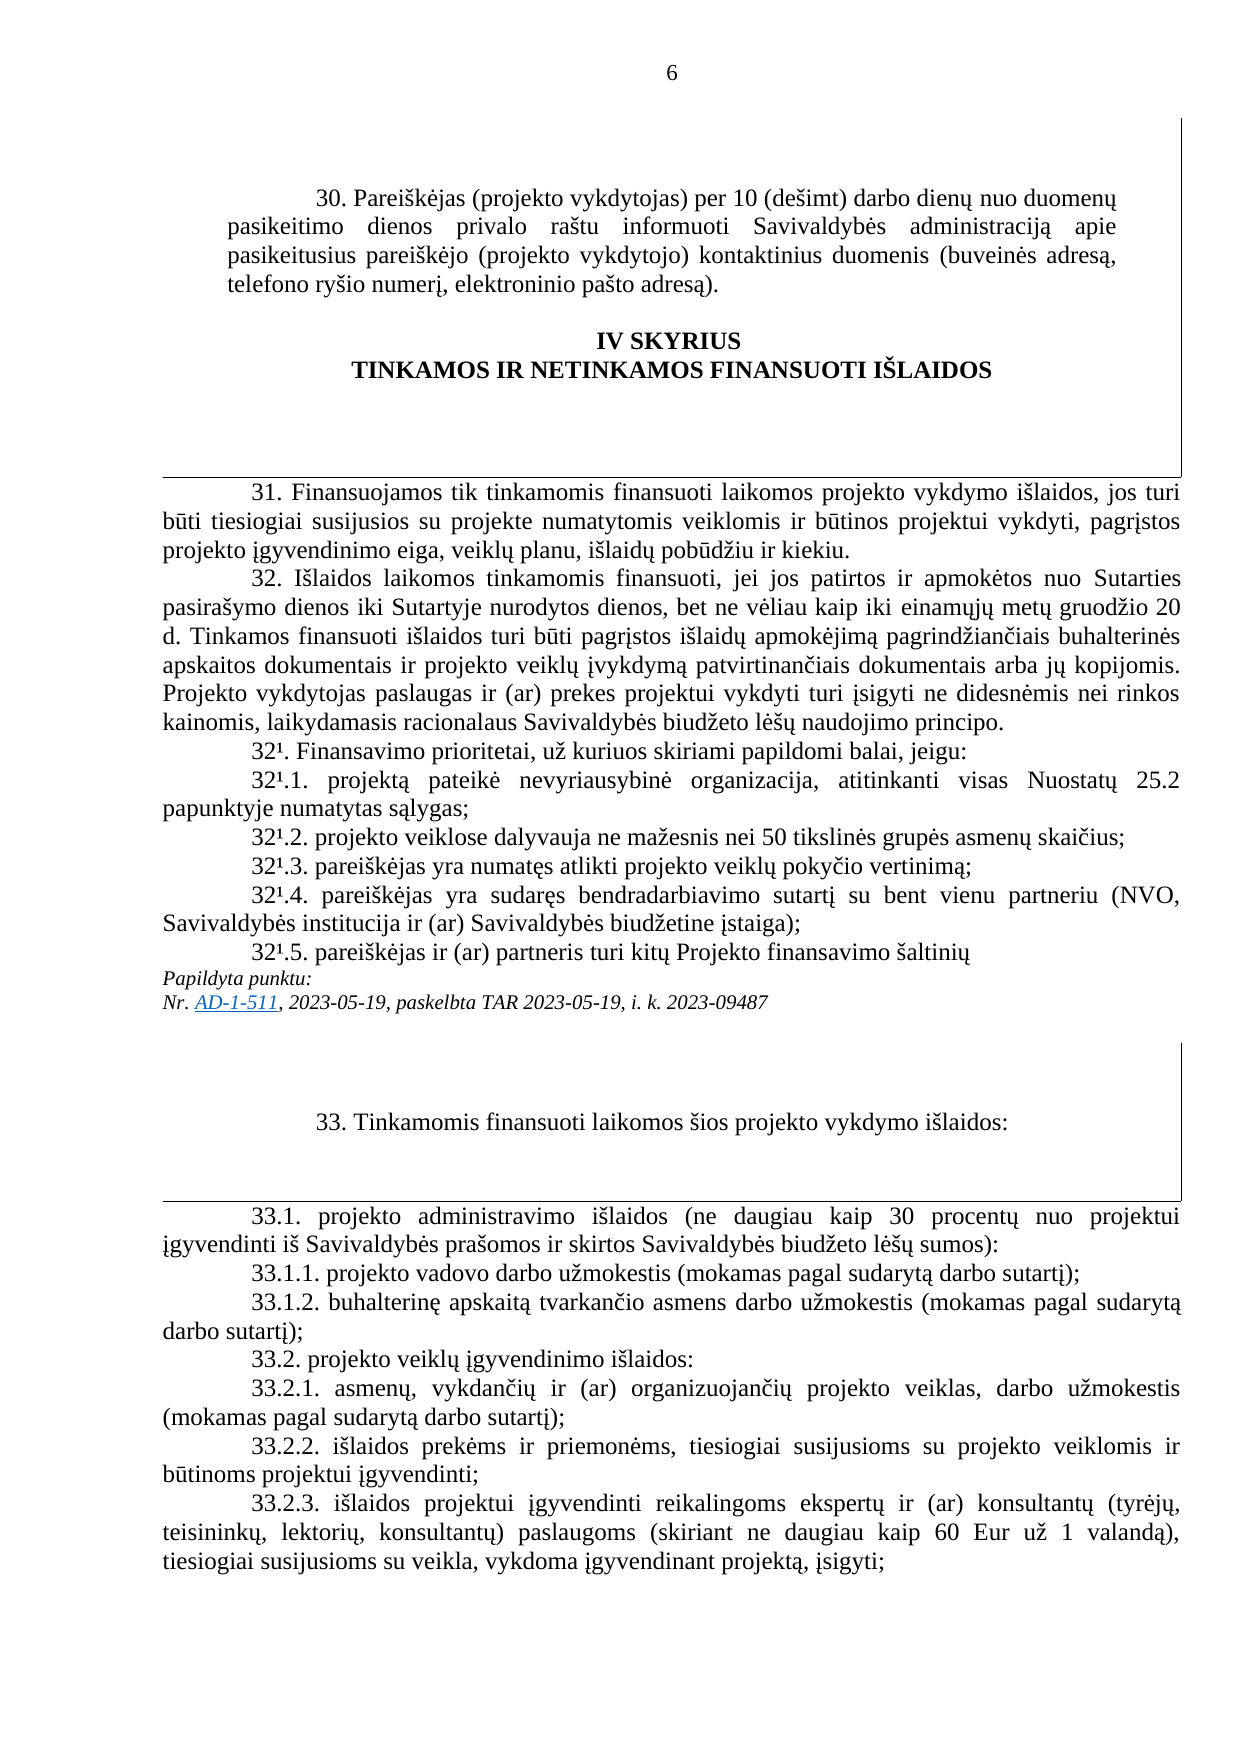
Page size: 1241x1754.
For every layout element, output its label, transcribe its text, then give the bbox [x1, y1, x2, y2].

text 33.1.1. projekto vadovo darbo užmokestis (mokamas pagal sudarytą darbo sutartį); [162, 1258, 1181, 1287]
text 32¹.2. projekto veiklose dalyvauja ne mažesnis nei 50 tikslinės grupės asmenų skaičius; [162, 822, 1181, 851]
text 33.1.2. buhalterinę apskaitą tvarkančio asmens darbo užmokestis (mokamas pagal sudarytą darbo sutartį); [162, 1287, 1181, 1344]
text 32. Išlaidos laikomos tinkamomis finansuoti, jei jos patirtos ir apmokėtos nuo Sutarties pasirašymo dienos iki Sutartyje nurodytos dienos, bet ne vėliau kaip iki einamųjų metų gruodžio 20 d. Tinkamos finansuoti išlaidos turi būti pagrįstos išlaidų apmokėjimą pagrindžiančiais buhalterinės apskaitos dokumentais ir projekto veiklų įvykdymą patvirtinančiais dokumentais arba jų kopijomis. Projekto vykdytojas paslaugas ir (ar) prekes projektui vykdyti turi įsigyti ne didesnėmis nei rinkos kainomis, laikydamasis racionalaus Savivaldybės biudžeto lėšų naudojimo principo. [162, 563, 1181, 736]
text 33.1. projekto administravimo išlaidos (ne daugiau kaip 30 procentų nuo projektui įgyvendinti iš Savivaldybės prašomos ir skirtos Savivaldybės biudžeto lėšų sumos): [162, 1201, 1181, 1258]
text 32¹.4. pareiškėjas yra sudaręs bendradarbiavimo sutartį su bent vienu partneriu (NVO, Savivaldybės institucija ir (ar) Savivaldybės biudžetine įstaiga); [162, 880, 1181, 937]
text IV SKYRIUS [162, 326, 1181, 355]
text 32¹.5. pareiškėjas ir (ar) partneris turi kitų Projekto finansavimo šaltinių [162, 937, 1181, 966]
text 32¹.3. pareiškėjas yra numatęs atlikti projekto veiklų pokyčio vertinimą; [162, 851, 1181, 880]
text 33. Tinkamomis finansuoti laikomos šios projekto vykdymo išlaidos: [162, 1043, 1181, 1201]
text TINKAMOS IR NETINKAMOS FINANSUOTI IŠLAIDOS [162, 355, 1181, 384]
text 33.2.2. išlaidos prekėms ir priemonėms, tiesiogiai susijusioms su projekto veiklomis ir būtinoms projektui įgyvendinti; [162, 1431, 1181, 1488]
text Papildyta punktu: [162, 966, 1181, 990]
text 30. Pareiškėjas (projekto vykdytojas) per 10 (dešimt) darbo dienų nuo duomenų pasikeitimo dienos privalo raštu informuoti Savivaldybės administraciją apie pasikeitusius pareiškėjo (projekto vykdytojo) kontaktinius duomenis (buveinės adresą, telefono ryšio numerį, elektroninio pašto adresą). [162, 118, 1181, 298]
text 31. Finansuojamos tik tinkamomis finansuoti laikomos projekto vykdymo išlaidos, jos turi būti tiesiogiai susijusios su projekte numatytomis veiklomis ir būtinos projektui vykdyti, pagrįstos projekto įgyvendinimo eiga, veiklų planu, išlaidų pobūdžiu ir kiekiu. [162, 477, 1181, 563]
text 32¹. Finansavimo prioritetai, už kuriuos skiriami papildomi balai, jeigu: [162, 736, 1181, 765]
text 32¹.1. projektą pateikė nevyriausybinė organizacija, atitinkanti visas Nuostatų 25.2 papunktyje numatytas sąlygas; [162, 765, 1181, 822]
text Nr. AD-1-511, 2023-05-19, paskelbta TAR 2023-05-19, i. k. 2023-09487 [162, 990, 1181, 1014]
text 33.2.1. asmenų, vykdančių ir (ar) organizuojančių projekto veiklas, darbo užmokestis (mokamas pagal sudarytą darbo sutartį); [162, 1373, 1181, 1431]
text 33.2.3. išlaidos projektui įgyvendinti reikalingoms ekspertų ir (ar) konsultantų (tyrėjų, teisininkų, lektorių, konsultantų) paslaugoms (skiriant ne daugiau kaip 60 Eur už 1 valandą), tiesiogiai susijusioms su veikla, vykdoma įgyvendinant projektą, įsigyti; [162, 1488, 1181, 1574]
text 33.2. projekto veiklų įgyvendinimo išlaidos: [162, 1344, 1181, 1373]
